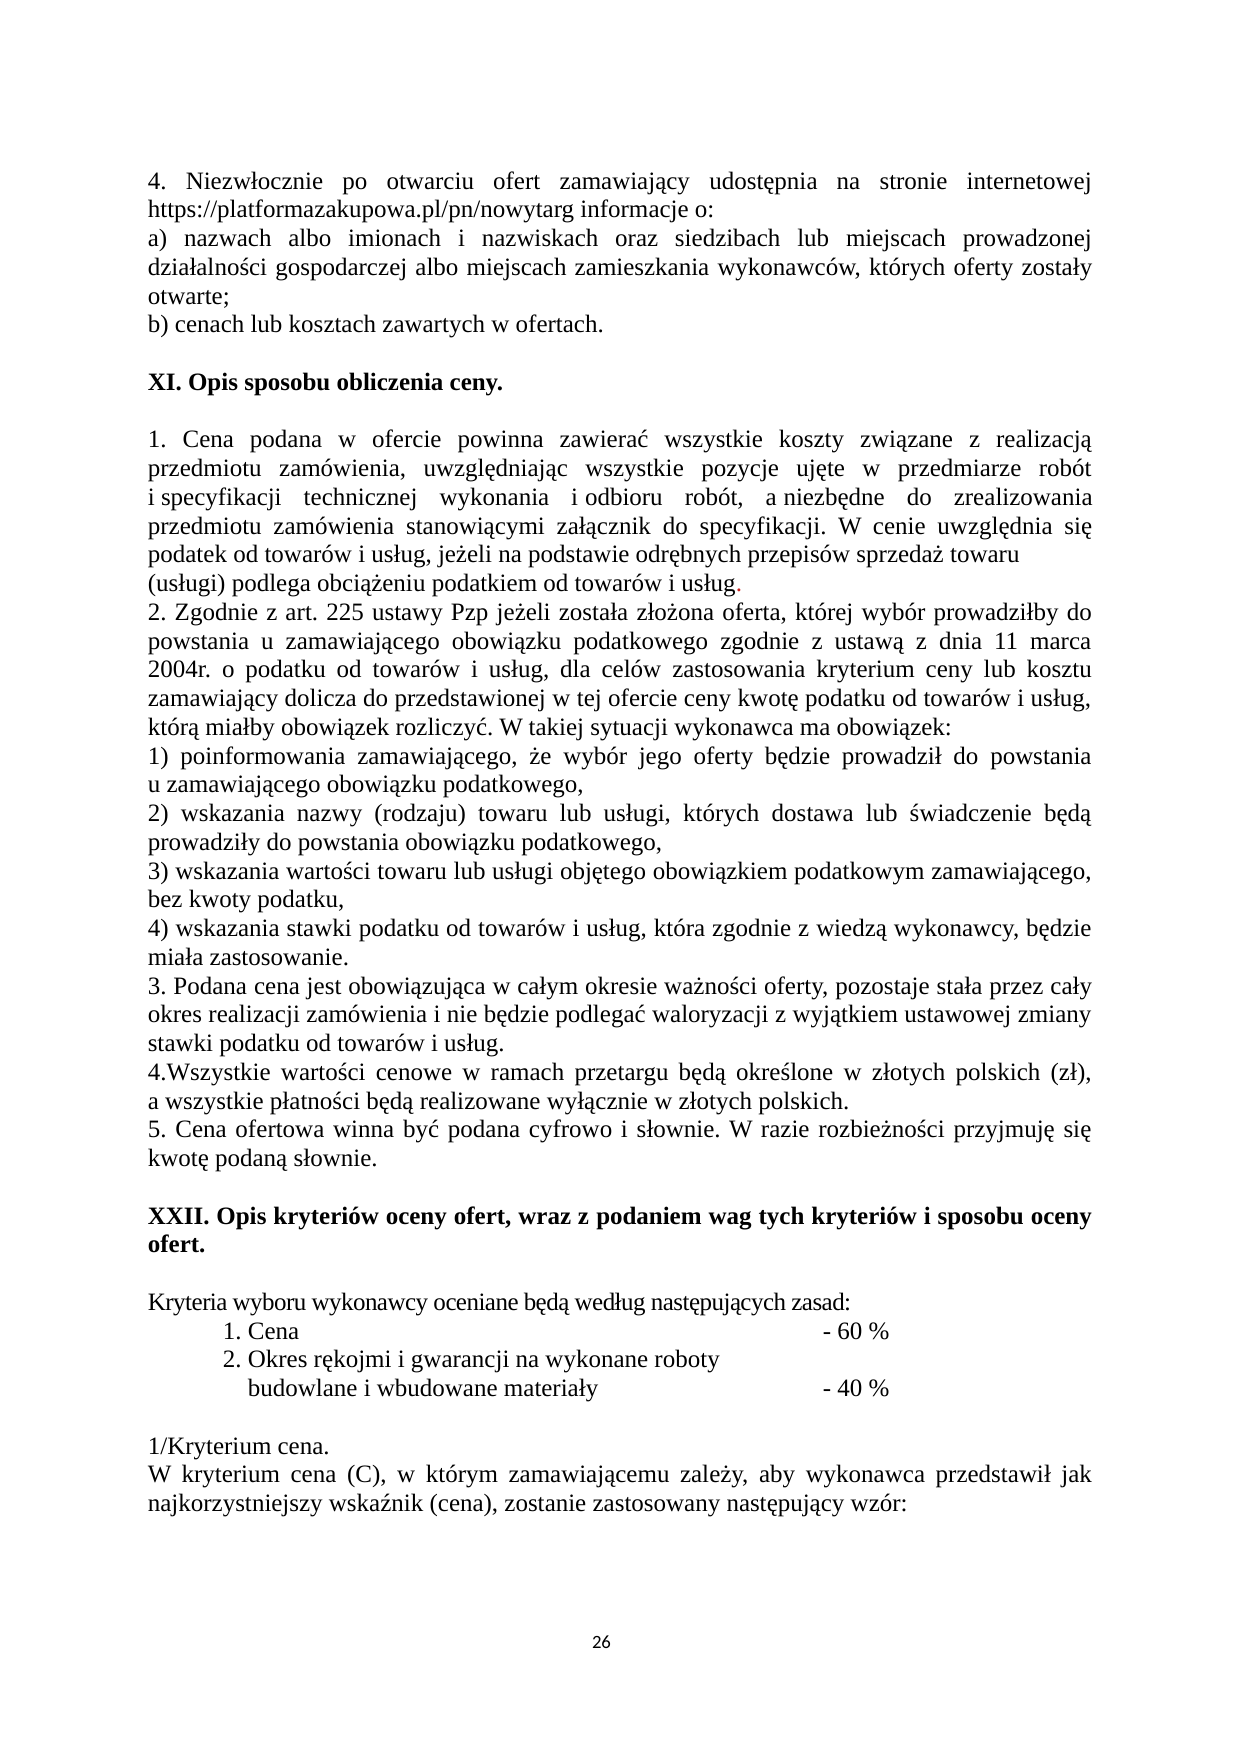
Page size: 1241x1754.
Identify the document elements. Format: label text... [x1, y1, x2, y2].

text 1) poinformowania zamawiającego, że wybór jego oferty będzie prowadził do powstania u zamawiającego obowiązku podatkowego, [148, 741, 1093, 798]
text (usługi) podlega obciążeniu podatkiem od towarów i usług. [148, 568, 1093, 597]
text 1. Cena podana w ofercie powinna zawierać wszystkie koszty związane z realizacją przedmiotu zamówienia, uwzględniając wszystkie pozycje ujęte w przedmiarze robót i specyfikacji technicznej wykonania i odbioru robót, a niezbędne do zrealizowania przedmiotu zamówienia stanowiącymi załącznik do specyfikacji. W cenie uwzględnia się podatek od towarów i usług, jeżeli na podstawie odrębnych przepisów sprzedaż towaru [148, 424, 1093, 568]
text 3. Podana cena jest obowiązująca w całym okresie ważności oferty, pozostaje stała przez cały okres realizacji zamówienia i nie będzie podlegać waloryzacji z wyjątkiem ustawowej zmiany stawki podatku od towarów i usług. [148, 971, 1093, 1057]
text 4. Niezwłocznie po otwarciu ofert zamawiający udostępnia na stronie internetowej https://platformazakupowa.pl/pn/nowytarg informacje o: [148, 166, 1093, 223]
text Kryteria wyboru wykonawcy oceniane będą według następujących zasad: [148, 1287, 1093, 1316]
text XI. Opis sposobu obliczenia ceny. [148, 367, 1093, 396]
text 3) wskazania wartości towaru lub usługi objętego obowiązkiem podatkowym zamawiającego, bez kwoty podatku, [148, 856, 1093, 913]
text 5. Cena ofertowa winna być podana cyfrowo i słownie. W razie rozbieżności przyjmuję się kwotę podaną słownie. [148, 1114, 1093, 1172]
text W kryterium cena (C), w którym zamawiającemu zależy, aby wykonawca przedstawił jak najkorzystniejszy wskaźnik (cena), zostanie zastosowany następujący wzór: [148, 1459, 1093, 1517]
text a) nazwach albo imionach i nazwiskach oraz siedzibach lub miejscach prowadzonej działalności gospodarczej albo miejscach zamieszkania wykonawców, których oferty zostały otwarte; [148, 223, 1093, 309]
text 4) wskazania stawki podatku od towarów i usług, która zgodnie z wiedzą wykonawcy, będzie miała zastosowanie. [148, 913, 1093, 971]
text 1. Cena - 60 % [223, 1316, 1093, 1344]
text 2. Zgodnie z art. 225 ustawy Pzp jeżeli została złożona oferta, której wybór prowadziłby do powstania u zamawiającego obowiązku podatkowego zgodnie z ustawą z dnia 11 marca 2004r. o podatku od towarów i usług, dla celów zastosowania kryterium ceny lub kosztu zamawiający dolicza do przedstawionej w tej ofercie ceny kwotę podatku od towarów i usług, którą miałby obowiązek rozliczyć. W takiej sytuacji wykonawca ma obowiązek: [148, 597, 1093, 741]
text 2) wskazania nazwy (rodzaju) towaru lub usługi, których dostawa lub świadczenie będą prowadziły do powstania obowiązku podatkowego, [148, 798, 1093, 856]
text XXII. Opis kryteriów oceny ofert, wraz z podaniem wag tych kryteriów i sposobu oceny ofert. [148, 1201, 1093, 1258]
text b) cenach lub kosztach zawartych w ofertach. [148, 309, 1093, 338]
text 4.Wszystkie wartości cenowe w ramach przetargu będą określone w złotych polskich (zł), a wszystkie płatności będą realizowane wyłącznie w złotych polskich. [148, 1057, 1093, 1114]
text 2. Okres rękojmi i gwarancji na wykonane roboty [223, 1344, 1093, 1373]
text 1/Kryterium cena. [148, 1431, 1093, 1459]
text budowlane i wbudowane materiały - 40 % [223, 1373, 1093, 1402]
